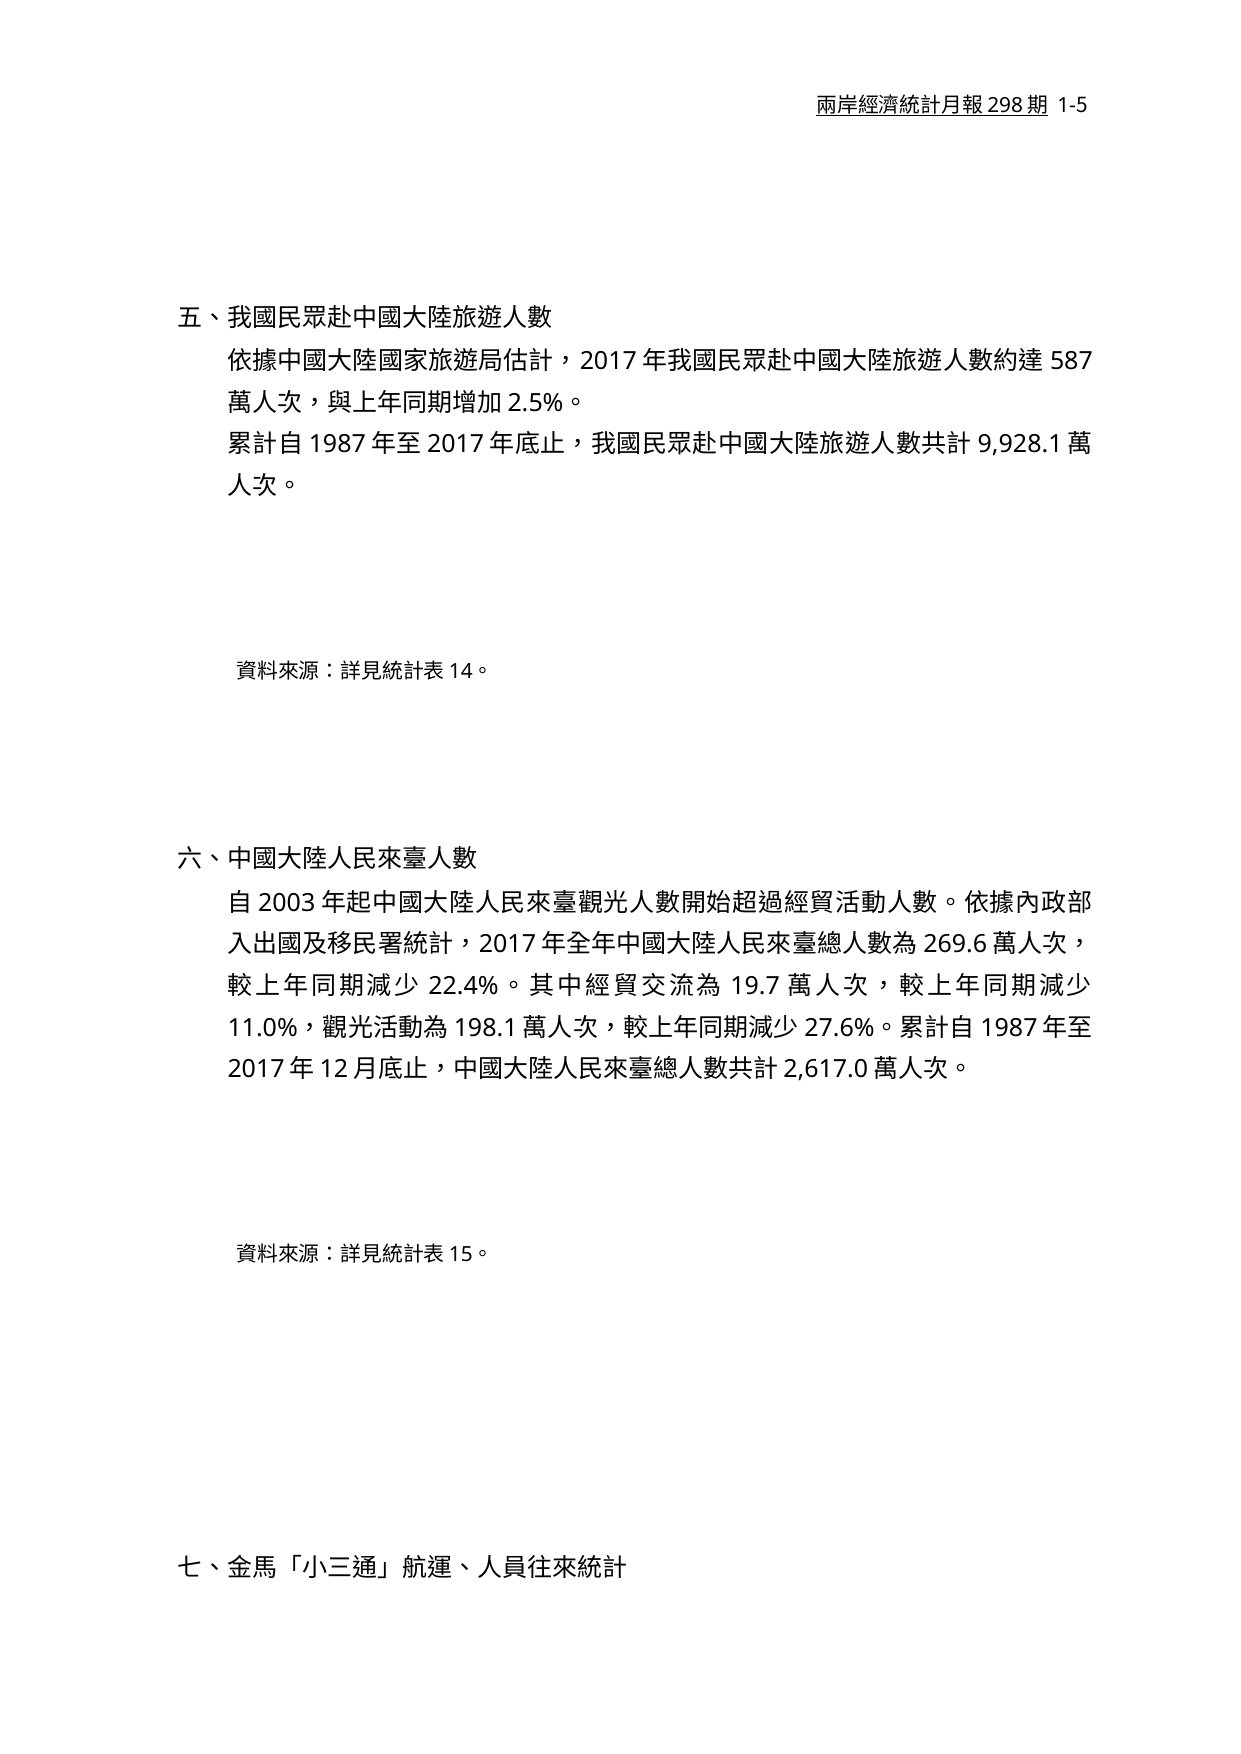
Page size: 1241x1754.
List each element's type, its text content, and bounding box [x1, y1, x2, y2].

text 資料來源：詳見統計表15。 [177, 1211, 1087, 1274]
text 累計自1987年至2017年底止，我國民眾赴中國大陸旅遊人數共計9,928.1萬人次。 [227, 419, 1093, 503]
text 依據中國大陸國家旅遊局估計，2017年我國民眾赴中國大陸旅遊人數約達587萬人次，與上年同期增加2.5%。 [227, 336, 1093, 419]
text 資料來源：詳見統計表14。 [177, 628, 1087, 690]
text 六、中國大陸人民來臺人數 [177, 815, 1087, 878]
text 自2003年起中國大陸人民來臺觀光人數開始超過經貿活動人數。依據內政部入出國及移民署統計，2017年全年中國大陸人民來臺總人數為269.6萬人次，較上年同期減少22.4%。其中經貿交流為19.7萬人次，較上年同期減少11.0%，觀光活動為198.1萬人次，較上年同期減少27.6%。累計自1987年至2017年12月底止，中國大陸人民來臺總人數共計2,617.0萬人次。 [227, 960, 1093, 1086]
text 自2003年起中國大陸人民來臺觀光人數開始超過經貿活動人數。依據內政部入出國及移民署統計，2017年全年中國大陸人民來臺總人數為269.6萬人次，較上年同期減少22.4%。其中經貿交流為19.7萬人次，較上年同期減少11.0%，觀光活動為198.1萬人次，較上年同期減少27.6%。累計自1987年至2017年12月底止，中國大陸人民來臺總人數共計2,617.0萬人次。 [227, 878, 1093, 885]
text 自2003年起中國大陸人民來臺觀光人數開始超過經貿活動人數。依據內政部入出國及移民署統計，2017年全年中國大陸人民來臺總人數為269.6萬人次，較上年同期減少22.4%。其中經貿交流為19.7萬人次，較上年同期減少11.0%，觀光活動為198.1萬人次，較上年同期減少27.6%。累計自1987年至2017年12月底止，中國大陸人民來臺總人數共計2,617.0萬人次。 [227, 918, 1093, 926]
text 五、我國民眾赴中國大陸旅遊人數 [177, 274, 1087, 336]
text 七、金馬「小三通」航運、人員往來統計 [177, 1524, 1087, 1586]
